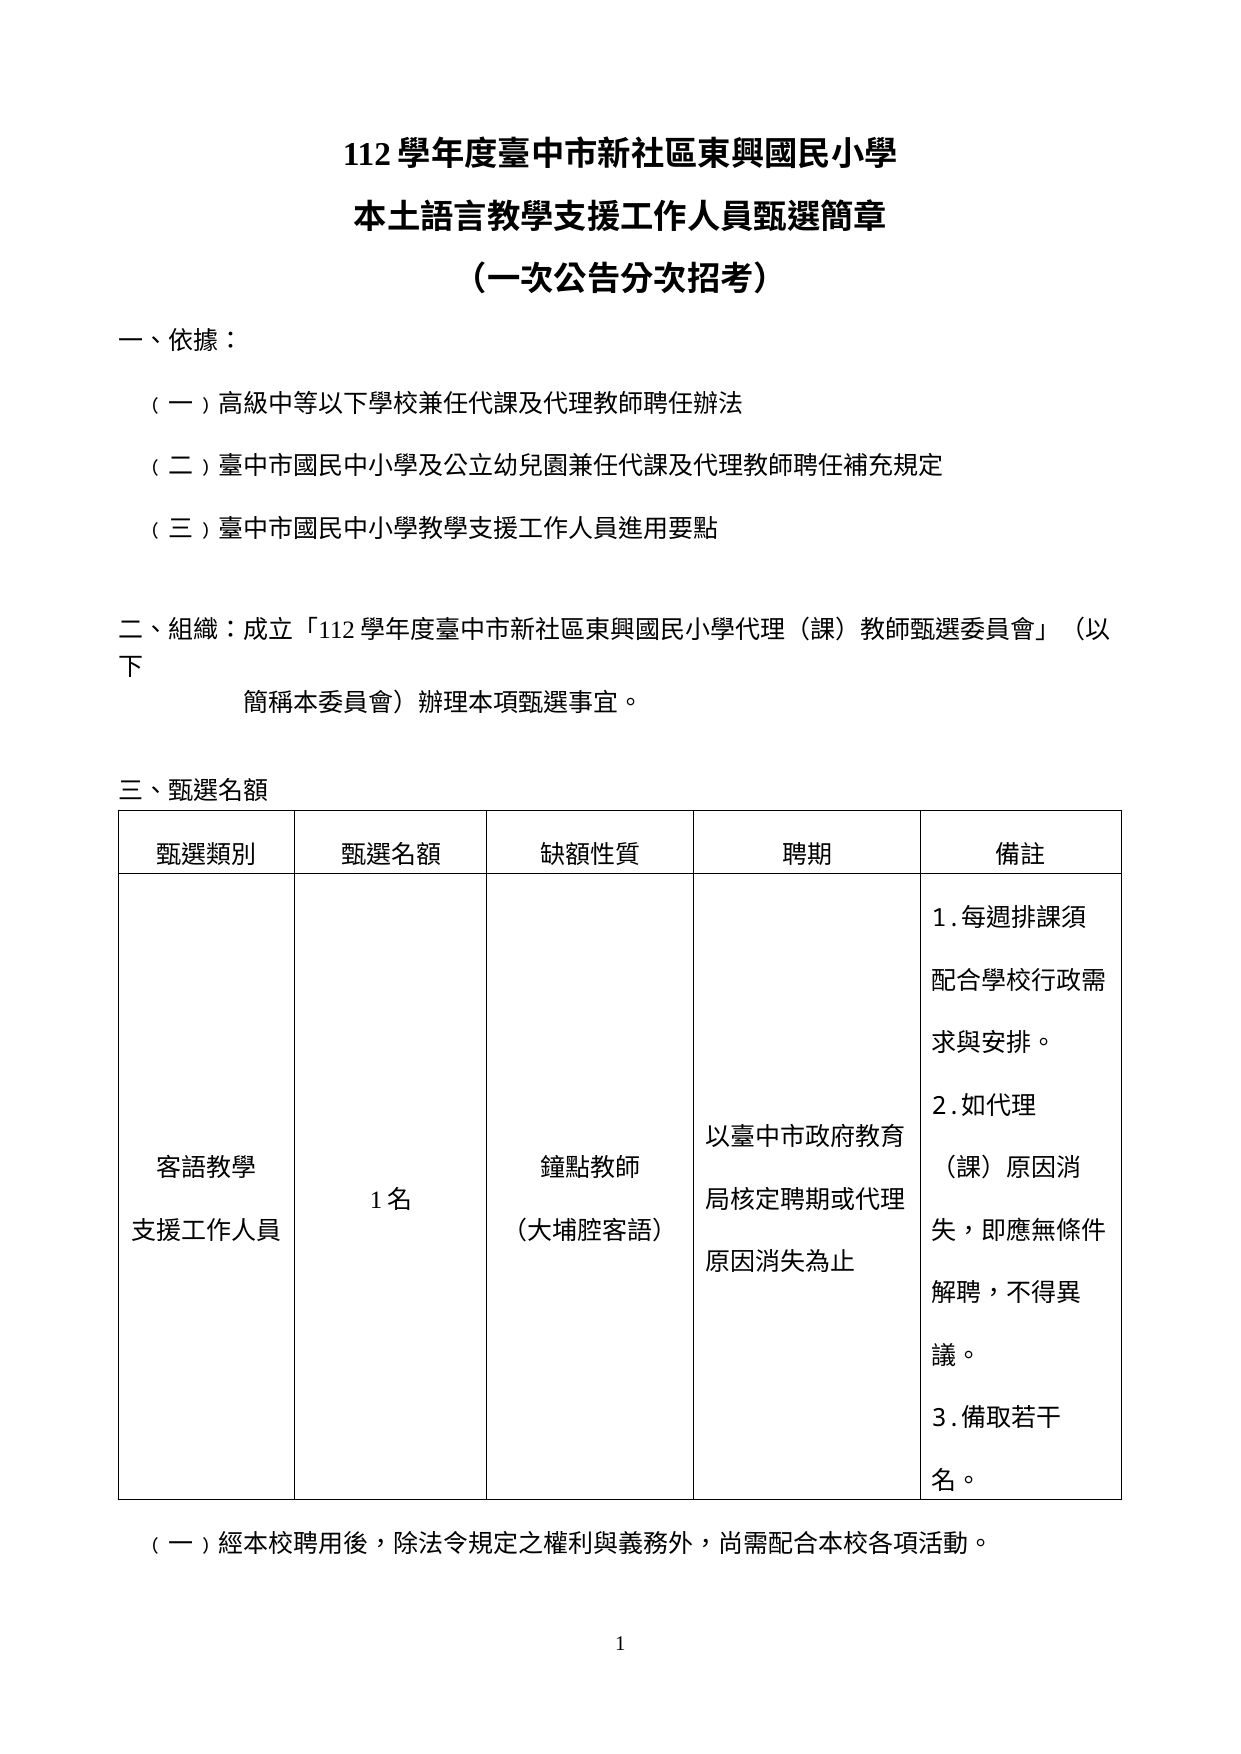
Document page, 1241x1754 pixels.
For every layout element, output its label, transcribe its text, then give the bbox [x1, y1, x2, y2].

text ﹙一﹚經本校聘用後，除法令規定之權利與義務外，尚需配合本校各項活動。 [143, 1500, 1122, 1563]
text ﹙三﹚臺中市國民中小學教學支援工作人員進用要點 [143, 485, 1122, 547]
text ﹙一﹚高級中等以下學校兼任代課及代理教師聘任辦法 [143, 360, 1122, 422]
table_header 備註 [921, 811, 1121, 873]
table_cell 1.每週排課須配合學校行政需求與安排。 2.如代理（課）原因消失，即應無條件解聘，不得異議。 3.備取若干名。 [921, 874, 1121, 1499]
text 二、組織：成立「112學年度臺中市新社區東興國民小學代理（課）教師甄選委員會」（以下 [118, 610, 1122, 682]
table_cell 客語教學 支援工作人員 [119, 874, 294, 1499]
text 本土語言教學支援工作人員甄選簡章 [118, 172, 1122, 235]
table_header 甄選名額 [295, 811, 486, 873]
text ﹙二﹚臺中市國民中小學及公立幼兒園兼任代課及代理教師聘任補充規定 [143, 422, 1122, 485]
table_header 甄選類別 [119, 811, 294, 873]
text 簡稱本委員會）辦理本項甄選事宜。 [243, 682, 1122, 718]
text 一、依據： [118, 297, 1122, 360]
table_header 缺額性質 [487, 811, 693, 873]
text （一次公告分次招考） [118, 235, 1122, 297]
table_header 聘期 [694, 811, 920, 873]
table_cell 鐘點教師 （大埔腔客語） [487, 874, 693, 1499]
table_cell 1名 [295, 874, 486, 1499]
text 112學年度臺中市新社區東興國民小學 [118, 110, 1122, 172]
text 三、甄選名額 [118, 747, 1122, 810]
table_cell 以臺中市政府教育局核定聘期或代理原因消失為止 [694, 874, 920, 1499]
